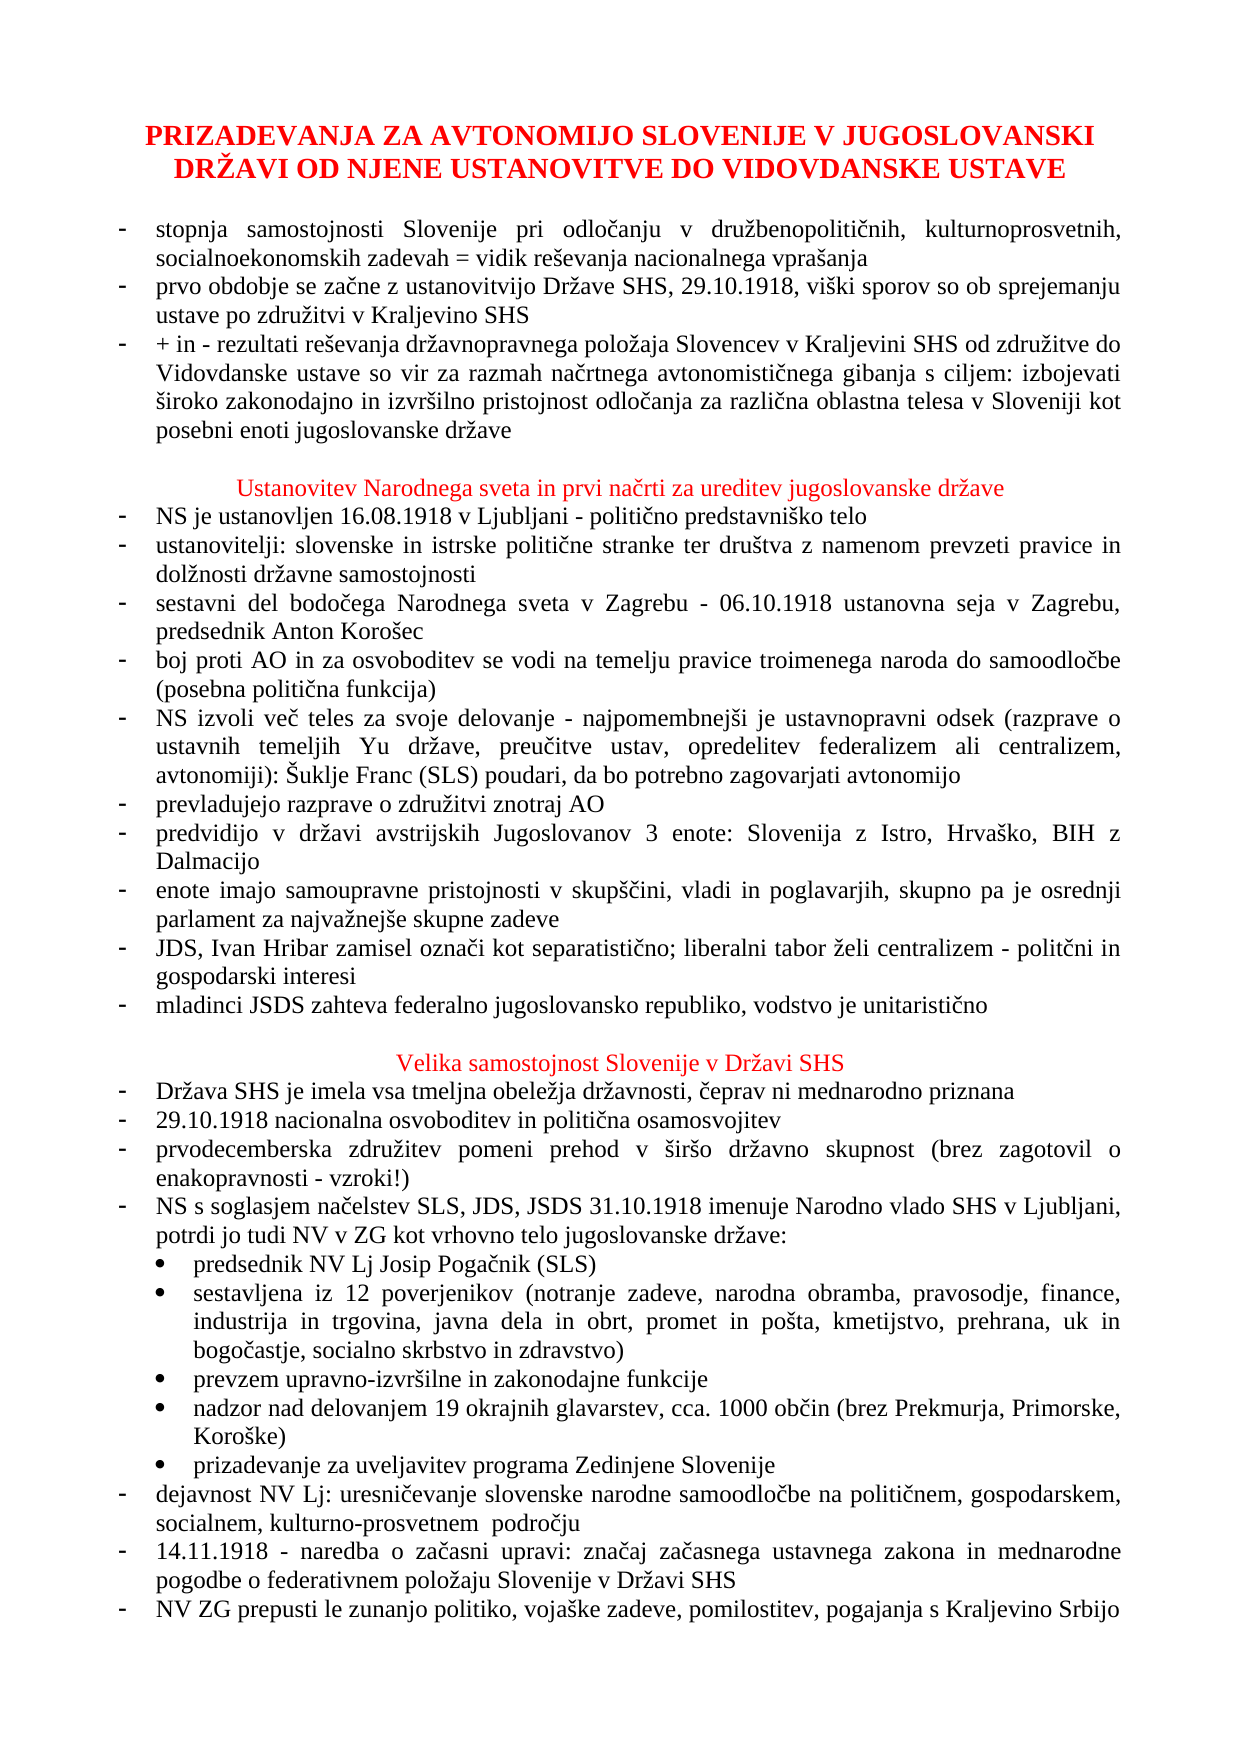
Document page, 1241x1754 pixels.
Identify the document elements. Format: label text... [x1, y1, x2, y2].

list stopnja samostojnosti Slovenije pri odločanju v družbenopolitičnih, kulturnoprosvetnih, socialnoekonomskih zadevah = vidik reševanja nacionalnega vprašanja [118, 214, 1122, 271]
text PRIZADEVANJA ZA AVTONOMIJO SLOVENIJE V JUGOSLOVANSKI DRŽAVI OD NJENE USTANOVITVE DO VIDOVDANSKE USTAVE [118, 118, 1122, 185]
list JDS, Ivan Hribar zamisel označi kot separatistično; liberalni tabor želi centralizem - politčni in gospodarski interesi [118, 933, 1122, 990]
list prizadevanje za uveljavitev programa Zedinjene Slovenije [156, 1450, 1122, 1479]
text Velika samostojnost Slovenije v Državi SHS [118, 1048, 1122, 1076]
list 14.11.1918 - naredba o začasni upravi: značaj začasnega ustavnega zakona in mednarodne pogodbe o federativnem položaju Slovenije v Državi SHS [118, 1536, 1122, 1594]
list prevladujejo razprave o združitvi znotraj AO [118, 789, 1122, 818]
list NS je ustanovljen 16.08.1918 v Ljubljani - politično predstavniško telo [118, 501, 1122, 530]
list sestavljena iz 12 poverjenikov (notranje zadeve, narodna obramba, pravosodje, finance, industrija in trgovina, javna dela in obrt, promet in pošta, kmetijstvo, prehrana, uk in bogočastje, socialno skrbstvo in zdravstvo) [156, 1278, 1122, 1364]
list + in - rezultati reševanja državnopravnega položaja Slovencev v Kraljevini SHS od združitve do Vidovdanske ustave so vir za razmah načrtnega avtonomističnega gibanja s ciljem: izbojevati široko zakonodajno in izvršilno pristojnost odločanja za različna oblastna telesa v Sloveniji kot posebni enoti jugoslovanske države [118, 329, 1122, 444]
list prevzem upravno-izvršilne in zakonodajne funkcije [156, 1364, 1122, 1393]
list boj proti AO in za osvoboditev se vodi na temelju pravice troimenega naroda do samoodločbe (posebna politična funkcija) [118, 645, 1122, 703]
list NS s soglasjem načelstev SLS, JDS, JSDS 31.10.1918 imenuje Narodno vlado SHS v Ljubljani, potrdi jo tudi NV v ZG kot vrhovno telo jugoslovanske države: [118, 1191, 1122, 1249]
list NS izvoli več teles za svoje delovanje - najpomembnejši je ustavnopravni odsek (razprave o ustavnih temeljih Yu države, preučitve ustav, opredelitev federalizem ali centralizem, avtonomiji): Šuklje Franc (SLS) poudari, da bo potrebno zagovarjati avtonomijo [118, 703, 1122, 789]
list predsednik NV Lj Josip Pogačnik (SLS) [156, 1249, 1122, 1278]
list prvo obdobje se začne z ustanovitvijo Države SHS, 29.10.1918, viški sporov so ob sprejemanju ustave po združitvi v Kraljevino SHS [118, 271, 1122, 329]
list dejavnost NV Lj: uresničevanje slovenske narodne samoodločbe na političnem, gospodarskem, socialnem, kulturno-prosvetnem področju [118, 1479, 1122, 1536]
list Država SHS je imela vsa tmeljna obeležja državnosti, čeprav ni mednarodno priznana [118, 1076, 1122, 1105]
list ustanovitelji: slovenske in istrske politične stranke ter društva z namenom prevzeti pravice in dolžnosti državne samostojnosti [118, 530, 1122, 588]
list mladinci JSDS zahteva federalno jugoslovansko republiko, vodstvo je unitaristično [118, 990, 1122, 1019]
list 29.10.1918 nacionalna osvoboditev in politična osamosvojitev [118, 1105, 1122, 1134]
list predvidijo v državi avstrijskih Jugoslovanov 3 enote: Slovenija z Istro, Hrvaško, BIH z Dalmacijo [118, 818, 1122, 875]
list nadzor nad delovanjem 19 okrajnih glavarstev, cca. 1000 občin (brez Prekmurja, Primorske, Koroške) [156, 1393, 1122, 1450]
list prvodecemberska združitev pomeni prehod v širšo državno skupnost (brez zagotovil o enakopravnosti - vzroki!) [118, 1134, 1122, 1191]
text Ustanovitev Narodnega sveta in prvi načrti za ureditev jugoslovanske države [118, 473, 1122, 501]
list enote imajo samoupravne pristojnosti v skupščini, vladi in poglavarjih, skupno pa je osrednji parlament za najvažnejše skupne zadeve [118, 875, 1122, 933]
list sestavni del bodočega Narodnega sveta v Zagrebu - 06.10.1918 ustanovna seja v Zagrebu, predsednik Anton Korošec [118, 588, 1122, 645]
list NV ZG prepusti le zunanjo politiko, vojaške zadeve, pomilostitev, pogajanja s Kraljevino Srbijo [118, 1594, 1122, 1623]
